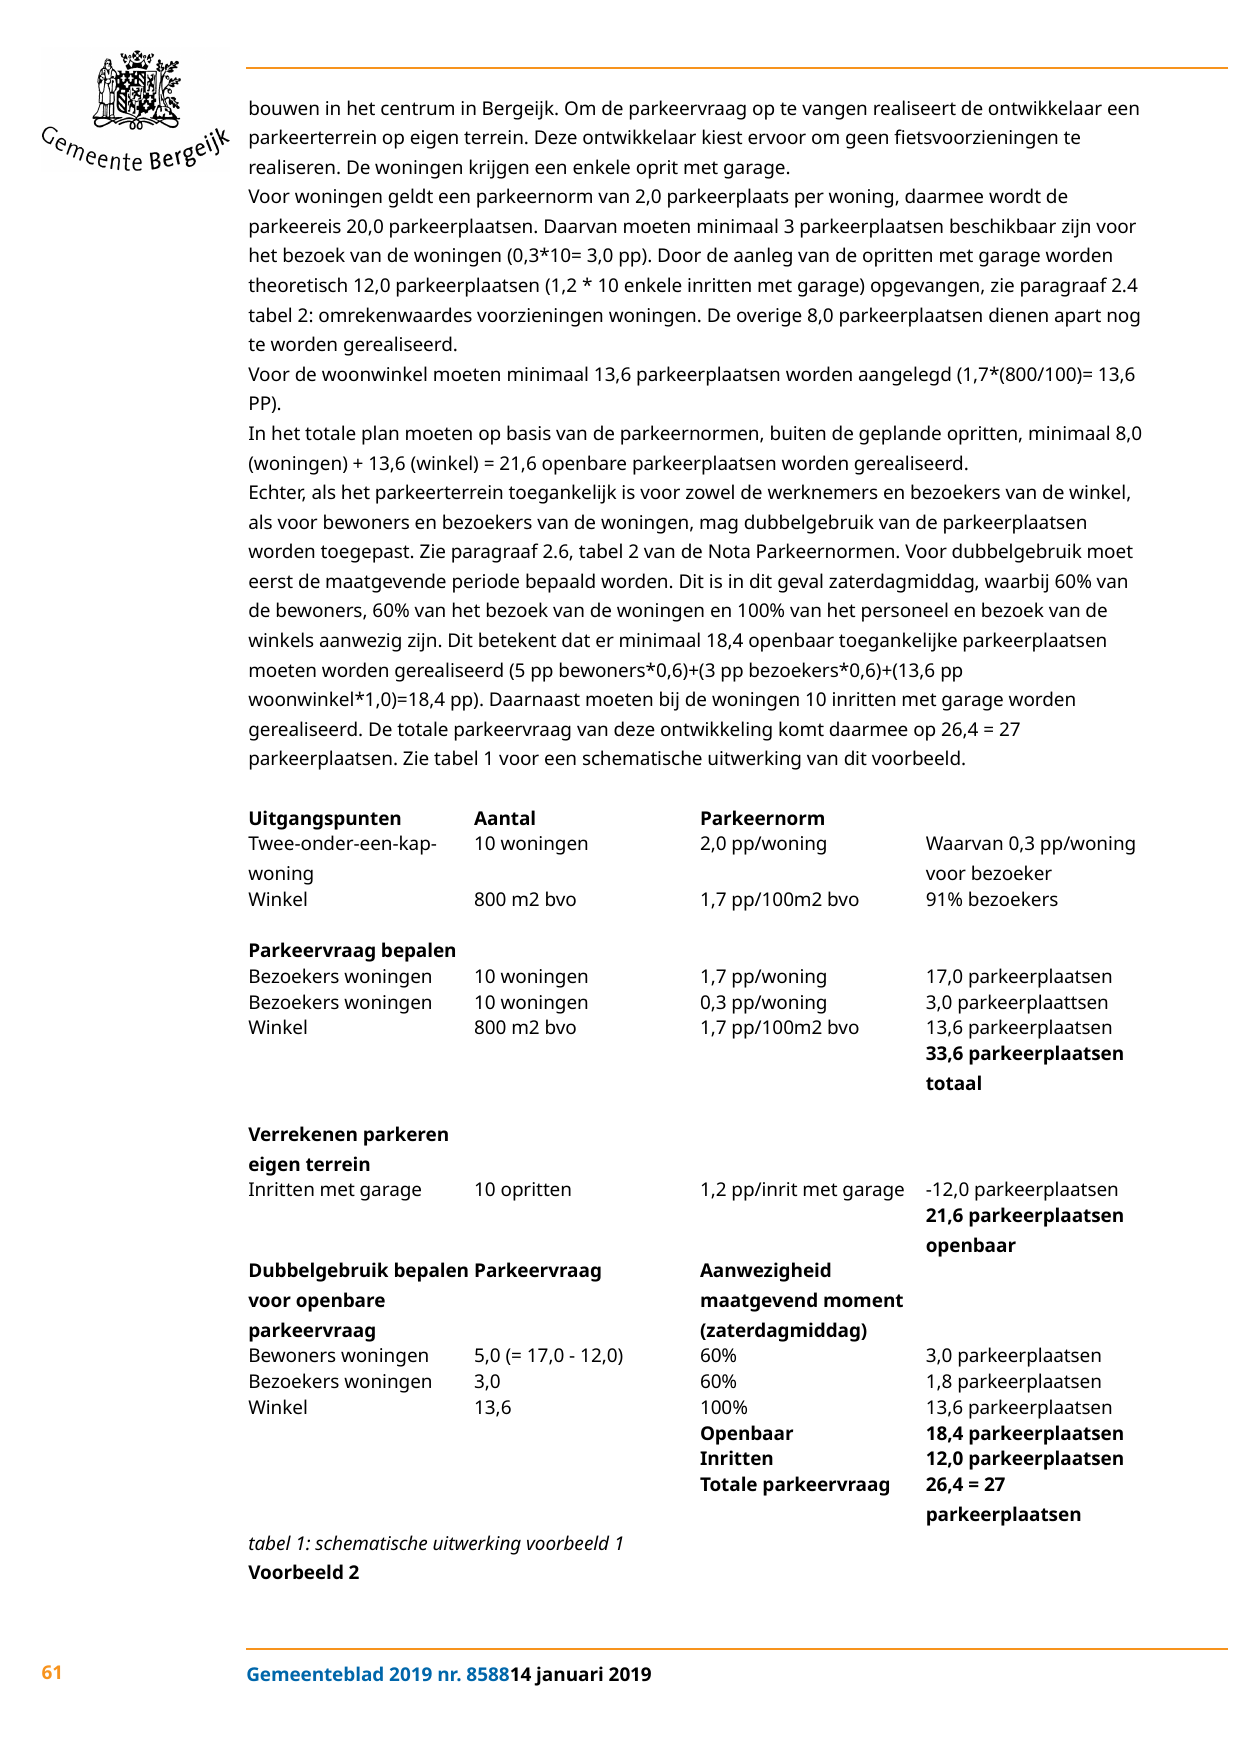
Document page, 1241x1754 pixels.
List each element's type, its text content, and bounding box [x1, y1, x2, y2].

table_cell [926, 1121, 1152, 1177]
table_cell 26,4 = 27 parkeerplaatsen [926, 1471, 1152, 1527]
table_cell 10 opritten [474, 1177, 700, 1202]
table_cell 13,6 parkeerplaatsen [926, 1015, 1152, 1040]
table_cell [474, 1471, 700, 1527]
table_cell 3,0 parkeerplaatsen [926, 1343, 1152, 1368]
table_cell 3,0 [474, 1368, 700, 1394]
table_cell 60% [700, 1343, 926, 1368]
table_cell Twee-onder-een-kap-woning [248, 831, 474, 886]
table_header [926, 805, 1152, 831]
table_cell [926, 1096, 1152, 1121]
table_cell 1,2 pp/inrit met garage [700, 1177, 926, 1202]
table_cell Bezoekers woningen [248, 1368, 474, 1394]
table_cell [474, 1040, 700, 1096]
table_header Uitgangspunten [248, 805, 474, 831]
table_cell 91% bezoekers [926, 886, 1152, 912]
table_cell [474, 1446, 700, 1471]
table_cell [248, 1446, 474, 1471]
table_cell Winkel [248, 886, 474, 912]
text In het totale plan moeten op basis van de parkeernormen, buiten de geplande opritten, minimaal 8,0 (woningen) + 13,6 (winkel) = 21,6 openbare parkeerplaatsen worden gerealiseerd. [248, 420, 1152, 476]
table_cell 1,7 pp/100m2 bvo [700, 886, 926, 912]
table_cell [474, 1121, 700, 1177]
table_cell [700, 1203, 926, 1258]
text Voor de woonwinkel moeten minimaal 13,6 parkeerplaatsen worden aangelegd (1,7*(800/100)= 13,6 PP). [248, 361, 1152, 416]
table_cell Winkel [248, 1394, 474, 1420]
table_cell Totale parkeervraag [700, 1471, 926, 1527]
picture [41, 47, 231, 172]
table_cell 13,6 parkeerplaatsen [926, 1394, 1152, 1420]
table_cell [248, 1471, 474, 1527]
table_cell Bezoekers woningen [248, 963, 474, 989]
table_cell [248, 912, 474, 937]
table_header Aantal [474, 805, 700, 831]
text Voor woningen geldt een parkeernorm van 2,0 parkeerplaats per woning, daarmee wordt de parkeereis 20,0 parkeerplaatsen. Daarvan moeten minimaal 3 parkeerplaatsen beschikbaar zijn voor het bezoek van de woningen (0,3*10= 3,0 pp). Door de aanleg van de opritten met garage worden theoretisch 12,0 parkeerplaatsen (1,2 * 10 enkele inritten met garage) opgevangen, zie paragraaf 2.4 tabel 2: omrekenwaardes voorzieningen woningen. De overige 8,0 parkeerplaatsen dienen apart nog te worden gerealiseerd. [248, 183, 1152, 357]
table_cell 800 m2 bvo [474, 1015, 700, 1040]
table_cell Aanwezigheid maatgevend moment (zaterdagmiddag) [700, 1258, 926, 1343]
table_cell Inritten [700, 1446, 926, 1471]
table_cell 13,6 [474, 1394, 700, 1420]
table_cell 10 woningen [474, 989, 700, 1014]
table_cell 18,4 parkeerplaatsen [926, 1420, 1152, 1446]
table_cell [700, 938, 926, 963]
text tabel 1: schematische uitwerking voorbeeld 1 [248, 1530, 1152, 1556]
table_cell [700, 912, 926, 937]
table_cell 800 m2 bvo [474, 886, 700, 912]
table_cell [926, 1258, 1152, 1343]
table_cell [474, 938, 700, 963]
table_cell Winkel [248, 1015, 474, 1040]
table_cell Parkeervraag bepalen [248, 938, 474, 963]
table_header Parkeernorm [700, 805, 926, 831]
table_cell Dubbelgebruik bepalen voor openbare parkeervraag [248, 1258, 474, 1343]
table_cell Openbaar [700, 1420, 926, 1446]
table_cell 0,3 pp/woning [700, 989, 926, 1014]
table_cell [474, 1096, 700, 1121]
table_cell [474, 912, 700, 937]
table_cell [926, 938, 1152, 963]
table_cell 2,0 pp/woning [700, 831, 926, 886]
table_cell Bewoners woningen [248, 1343, 474, 1368]
table_cell 10 woningen [474, 831, 700, 886]
table_cell Verrekenen parkeren eigen terrein [248, 1121, 474, 1177]
text Voorbeeld 2 [248, 1559, 1152, 1585]
table_cell 12,0 parkeerplaatsen [926, 1446, 1152, 1471]
table_cell -12,0 parkeerplaatsen [926, 1177, 1152, 1202]
table_cell 21,6 parkeerplaatsen openbaar [926, 1203, 1152, 1258]
table_cell [248, 1096, 474, 1121]
table_cell 1,8 parkeerplaatsen [926, 1368, 1152, 1394]
table_cell [474, 1420, 700, 1446]
table_cell 3,0 parkeerplaattsen [926, 989, 1152, 1014]
table_cell 33,6 parkeerplaatsen totaal [926, 1040, 1152, 1096]
table_cell [248, 1203, 474, 1258]
table_cell Waarvan 0,3 pp/woning voor bezoeker [926, 831, 1152, 886]
table_cell Inritten met garage [248, 1177, 474, 1202]
table_cell 5,0 (= 17,0 - 12,0) [474, 1343, 700, 1368]
table_cell 100% [700, 1394, 926, 1420]
table_cell [248, 1040, 474, 1096]
table_cell Parkeervraag [474, 1258, 700, 1343]
table_cell [474, 1203, 700, 1258]
table_cell 17,0 parkeerplaatsen [926, 963, 1152, 989]
table_cell 60% [700, 1368, 926, 1394]
table_cell [700, 1040, 926, 1096]
table_cell [700, 1121, 926, 1177]
table_cell 10 woningen [474, 963, 700, 989]
table_cell 1,7 pp/100m2 bvo [700, 1015, 926, 1040]
text bouwen in het centrum in Bergeijk. Om de parkeervraag op te vangen realiseert de ontwikkelaar een parkeerterrein op eigen terrein. Deze ontwikkelaar kiest ervoor om geen fietsvoorzieningen te realiseren. De woningen krijgen een enkele oprit met garage. [248, 95, 1152, 180]
table_cell [700, 1096, 926, 1121]
table_cell 1,7 pp/woning [700, 963, 926, 989]
table_cell [926, 912, 1152, 937]
text Echter, als het parkeerterrein toegankelijk is voor zowel de werknemers en bezoekers van de winkel, als voor bewoners en bezoekers van de woningen, mag dubbelgebruik van de parkeerplaatsen worden toegepast. Zie paragraaf 2.6, tabel 2 van de Nota Parkeernormen. Voor dubbelgebruik moet eerst de maatgevende periode bepaald worden. Dit is in dit geval zaterdagmiddag, waarbij 60% van de bewoners, 60% van het bezoek van de woningen en 100% van het personeel en bezoek van de winkels aanwezig zijn. Dit betekent dat er minimaal 18,4 openbaar toegankelijke parkeerplaatsen moeten worden gerealiseerd (5 pp bewoners*0,6)+(3 pp bezoekers*0,6)+(13,6 pp woonwinkel*1,0)=18,4 pp). Daarnaast moeten bij de woningen 10 inritten met garage worden gerealiseerd. De totale parkeervraag van deze ontwikkeling komt daarmee op 26,4 = 27 parkeerplaatsen. Zie tabel 1 voor een schematische uitwerking van dit voorbeeld. [248, 479, 1152, 771]
table_cell [248, 1420, 474, 1446]
table_cell Bezoekers woningen [248, 989, 474, 1014]
